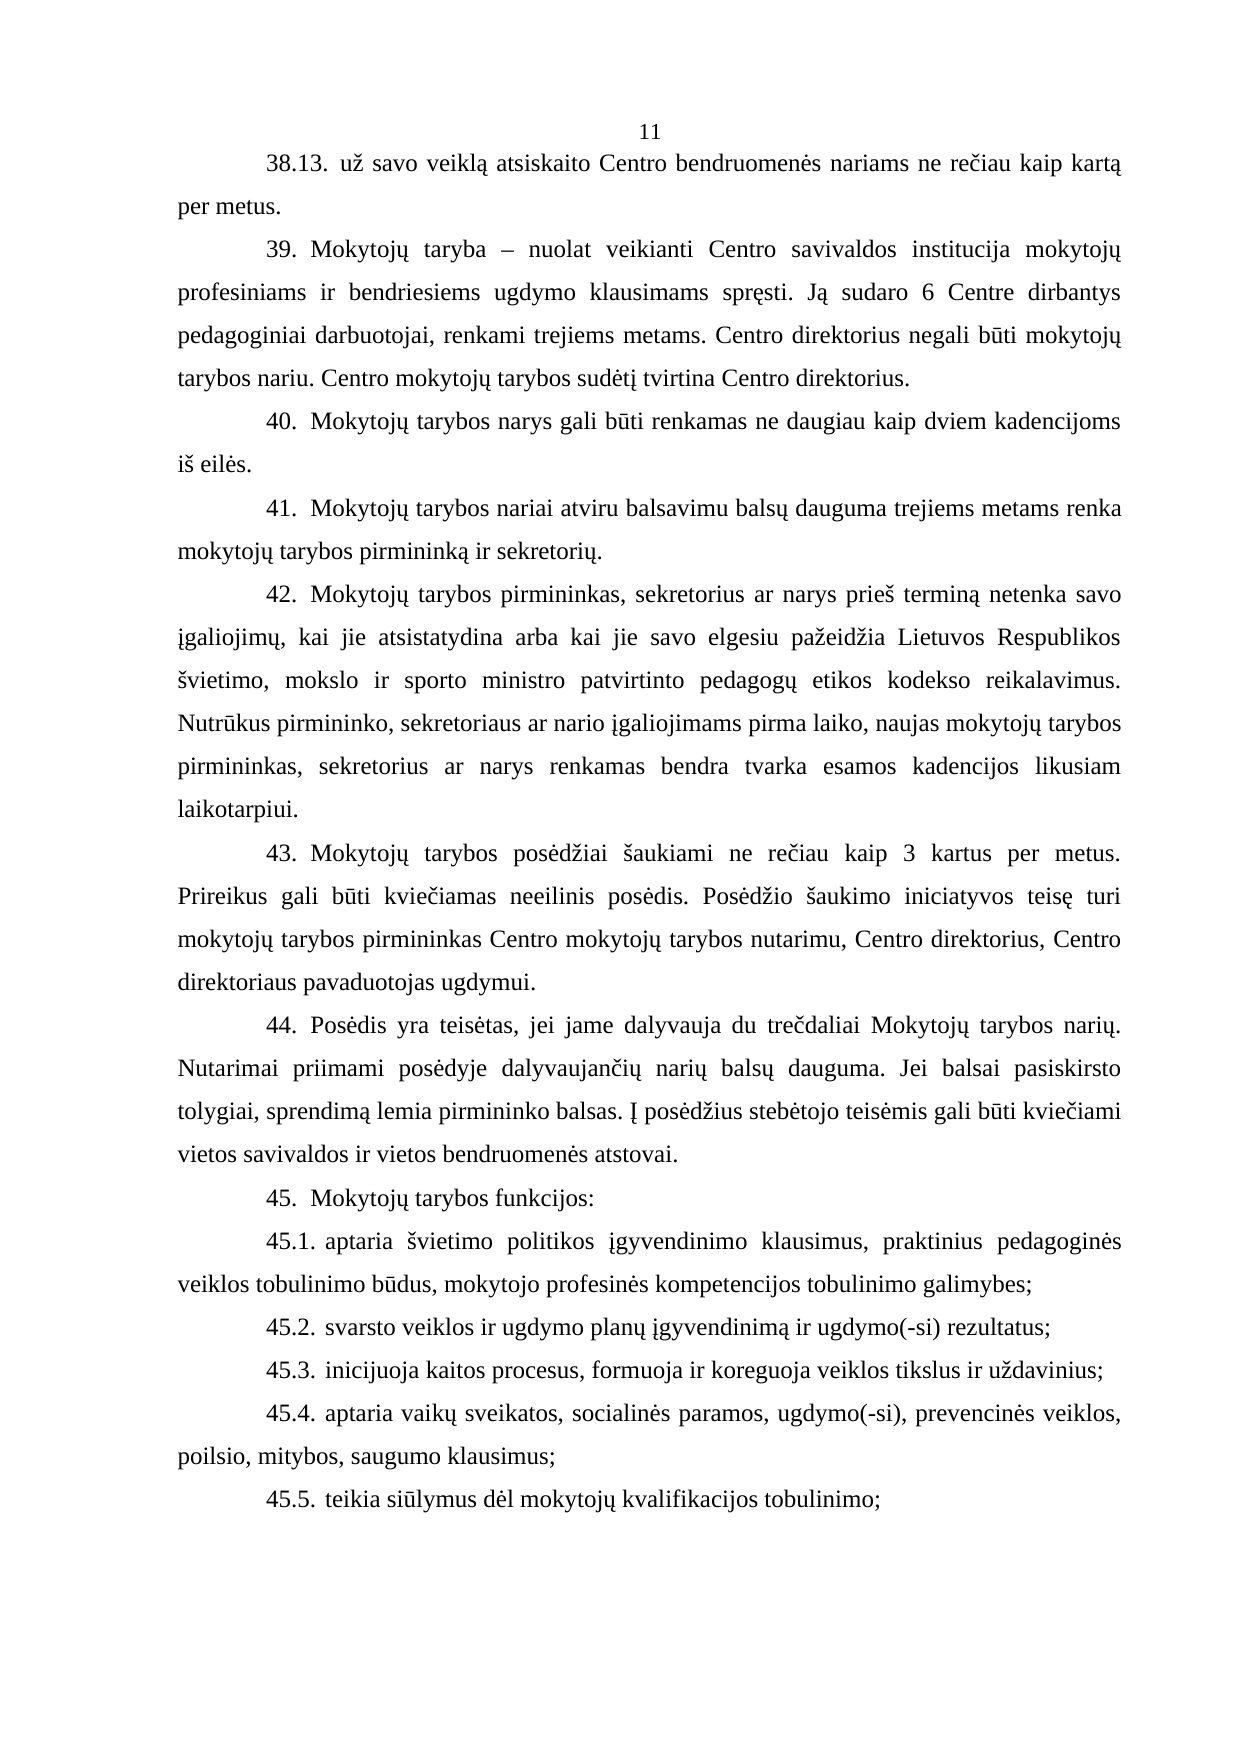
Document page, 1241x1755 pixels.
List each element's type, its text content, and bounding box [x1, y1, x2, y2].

text 45.5. teikia siūlymus dėl mokytojų kvalifikacijos tobulinimo; [177, 1484, 1122, 1513]
text 45.3. inicijuoja kaitos procesus, formuoja ir koreguoja veiklos tikslus ir uždavinius; [177, 1355, 1122, 1384]
text 43. Mokytojų tarybos posėdžiai šaukiami ne rečiau kaip 3 kartus per metus. Prireikus gali būti kviečiamas neeilinis posėdis. Posėdžio šaukimo iniciatyvos teisę turi mokytojų tarybos pirmininkas Centro mokytojų tarybos nutarimu, Centro direktorius, Centro direktoriaus pavaduotojas ugdymui. [177, 838, 1122, 996]
text 45.1. aptaria švietimo politikos įgyvendinimo klausimus, praktinius pedagoginės veiklos tobulinimo būdus, mokytojo profesinės kompetencijos tobulinimo galimybes; [177, 1226, 1122, 1298]
text 45.2. svarsto veiklos ir ugdymo planų įgyvendinimą ir ugdymo(-si) rezultatus; [177, 1312, 1122, 1341]
text 38.13. už savo veiklą atsiskaito Centro bendruomenės nariams ne rečiau kaip kartą per metus. [177, 148, 1122, 219]
text 40. Mokytojų tarybos narys gali būti renkamas ne daugiau kaip dviem kadencijoms iš eilės. [177, 406, 1122, 478]
text 39. Mokytojų taryba – nuolat veikianti Centro savivaldos institucija mokytojų profesiniams ir bendriesiems ugdymo klausimams spręsti. Ją sudaro 6 Centre dirbantys pedagoginiai darbuotojai, renkami trejiems metams. Centro direktorius negali būti mokytojų tarybos nariu. Centro mokytojų tarybos sudėtį tvirtina Centro direktorius. [177, 234, 1122, 392]
text 44. Posėdis yra teisėtas, jei jame dalyvauja du trečdaliai Mokytojų tarybos narių. Nutarimai priimami posėdyje dalyvaujančių narių balsų dauguma. Jei balsai pasiskirsto tolygiai, sprendimą lemia pirmininko balsas. Į posėdžius stebėtojo teisėmis gali būti kviečiami vietos savivaldos ir vietos bendruomenės atstovai. [177, 1010, 1122, 1168]
text 45. Mokytojų tarybos funkcijos: [177, 1183, 1122, 1211]
text 45.4. aptaria vaikų sveikatos, socialinės paramos, ugdymo(-si), prevencinės veiklos, poilsio, mitybos, saugumo klausimus; [177, 1398, 1122, 1470]
text 42. Mokytojų tarybos pirmininkas, sekretorius ar narys prieš terminą netenka savo įgaliojimų, kai jie atsistatydina arba kai jie savo elgesiu pažeidžia Lietuvos Respublikos švietimo, mokslo ir sporto ministro patvirtinto pedagogų etikos kodekso reikalavimus. Nutrūkus pirmininko, sekretoriaus ar nario įgaliojimams pirma laiko, naujas mokytojų tarybos pirmininkas, sekretorius ar narys renkamas bendra tvarka esamos kadencijos likusiam laikotarpiui. [177, 579, 1122, 823]
text 41. Mokytojų tarybos nariai atviru balsavimu balsų dauguma trejiems metams renka mokytojų tarybos pirmininką ir sekretorių. [177, 493, 1122, 564]
